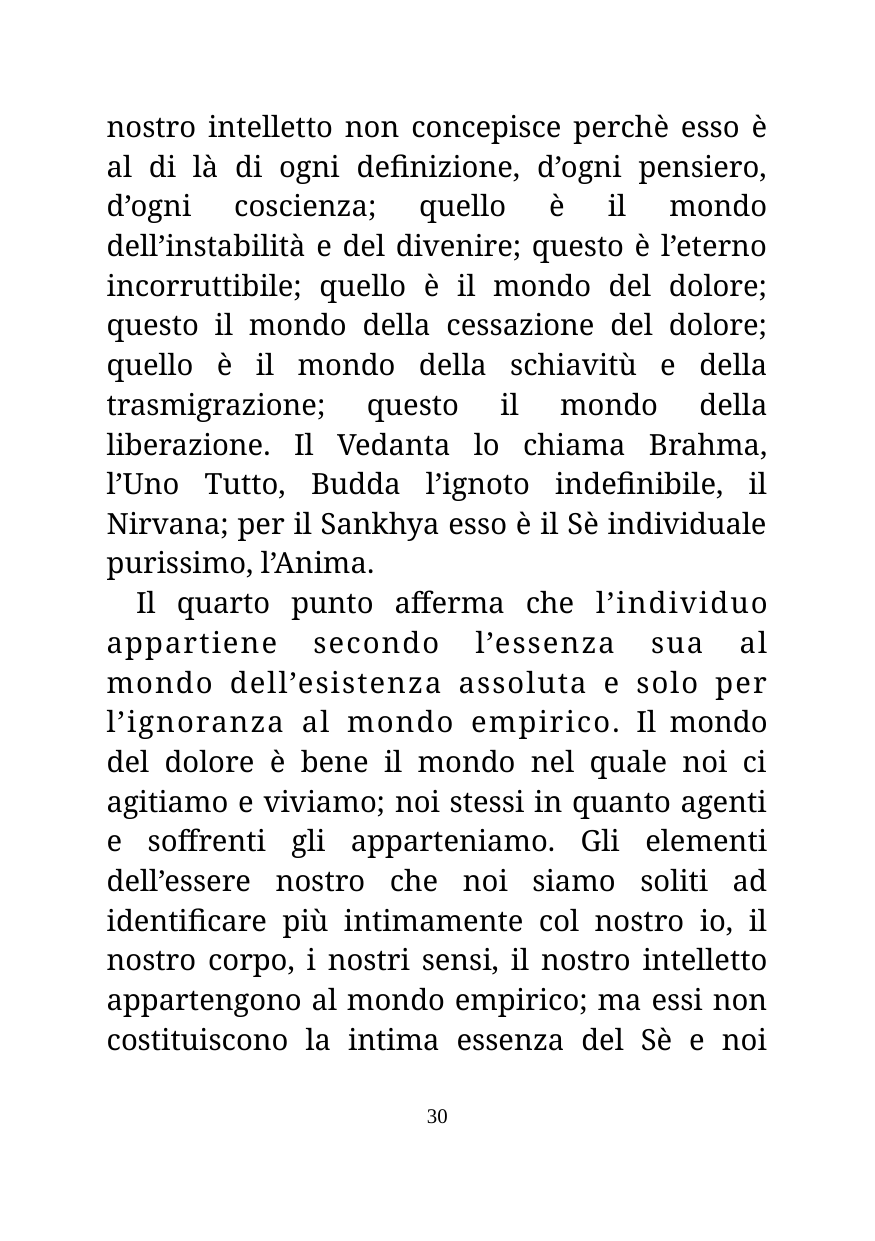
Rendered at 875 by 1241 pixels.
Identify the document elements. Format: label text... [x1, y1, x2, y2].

text Il quarto punto afferma che l’individuo appartiene secondo l’essenza sua al mondo dell’esistenza assoluta e solo per l’ignoranza al mondo empirico. Il mondo del dolore è bene il mondo nel quale noi ci agitiamo e viviamo; noi stessi in quanto agenti e soffrenti gli apparteniamo. Gli elementi dell’essere nostro che noi siamo soliti ad identificare più intimamente col nostro io, il nostro corpo, i nostri sensi, il nostro intelletto appartengono al mondo empirico; ma essi non costituiscono la intima essenza del Sè e noi [106, 582, 768, 1059]
text nostro intelletto non concepisce perchè esso è al di là di ogni definizione, d’ogni pensiero, d’ogni coscienza; quello è il mondo dell’instabilità e del divenire; questo è l’eterno incorruttibile; quello è il mondo del dolore; questo il mondo della cessazione del dolore; quello è il mondo della schiavitù e della trasmigrazione; questo il mondo della liberazione. Il Vedanta lo chiama Brahma, l’Uno Tutto, Budda l’ignoto indefinibile, il Nirvana; per il Sankhya esso è il Sè individuale purissimo, l’Anima. [106, 106, 768, 582]
